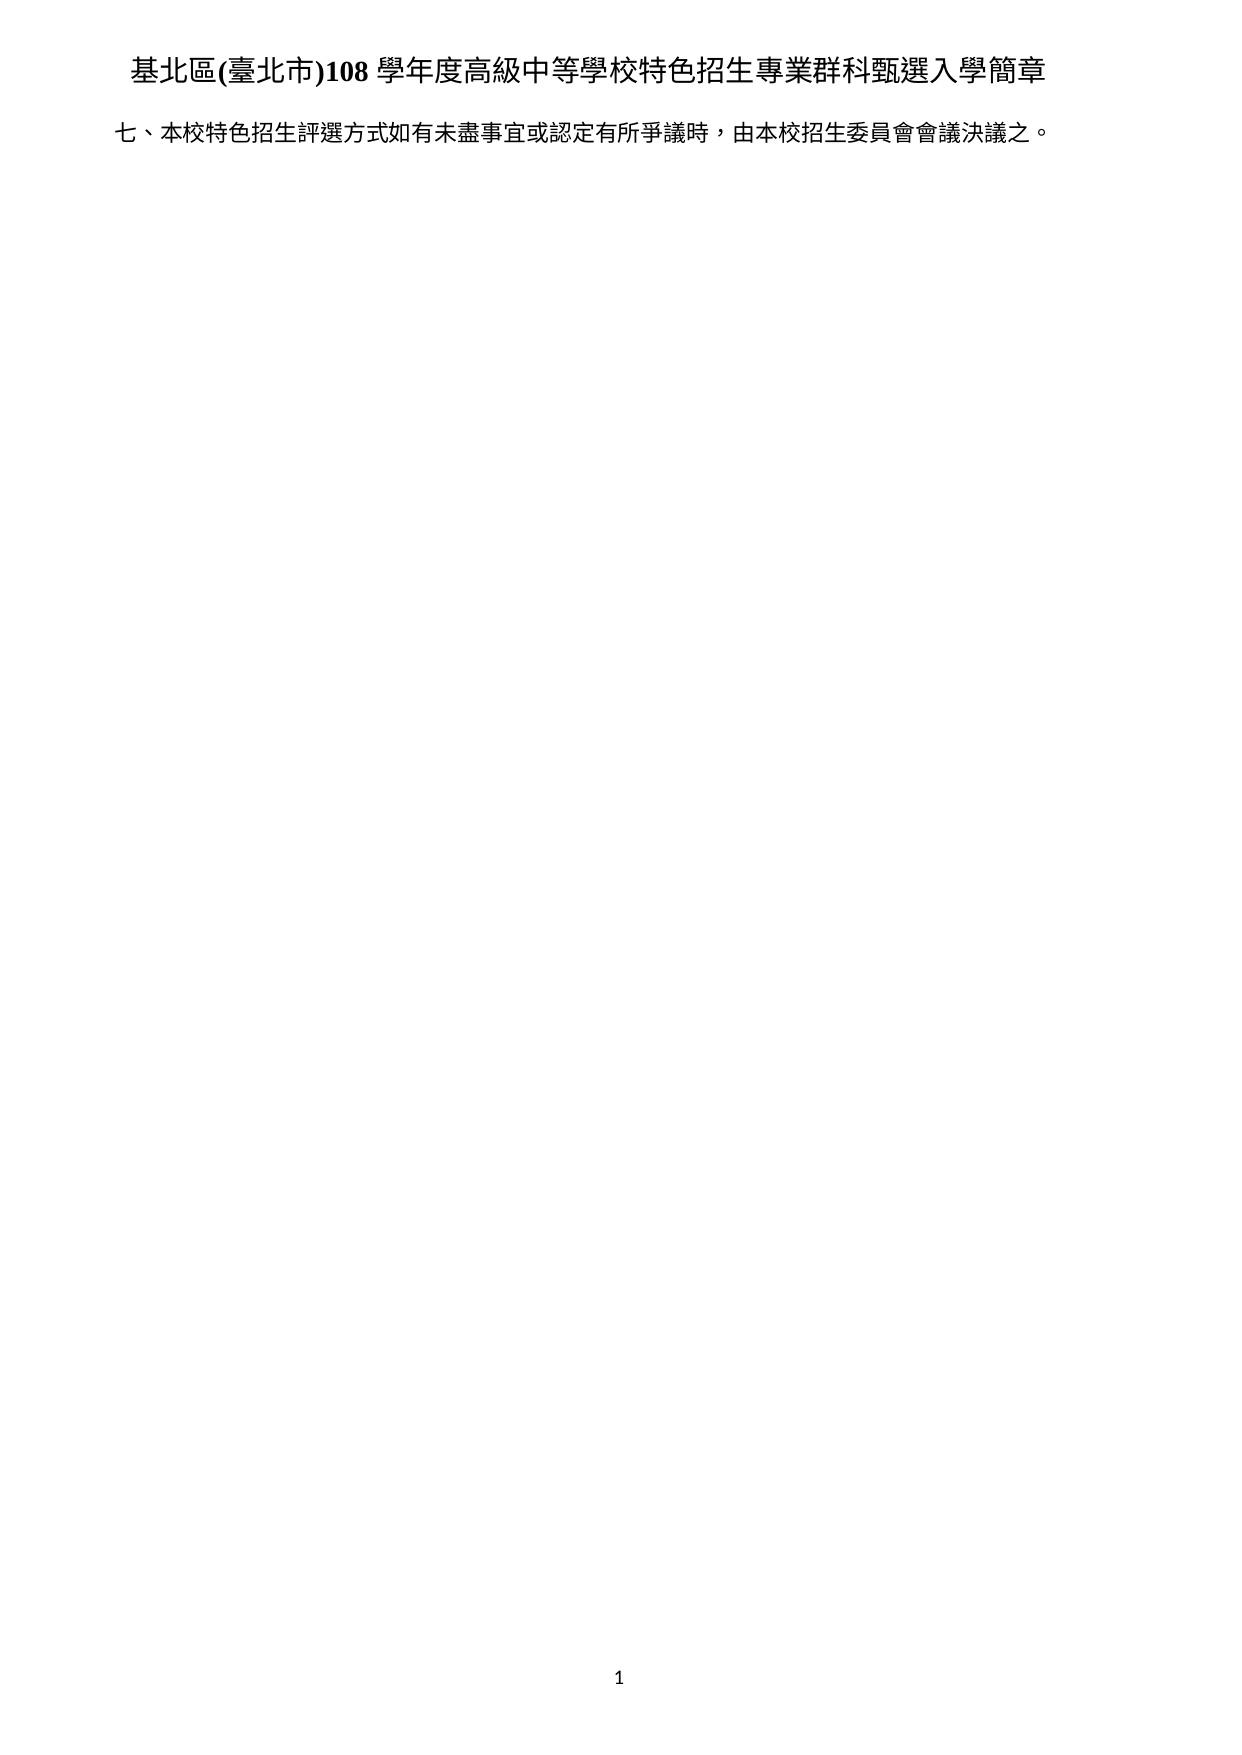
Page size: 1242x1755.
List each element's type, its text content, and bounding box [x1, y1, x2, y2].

text 七、本校特色招生評選方式如有未盡事宜或認定有所爭議時，由本校招生委員會會議決議之。 [114, 117, 1169, 145]
